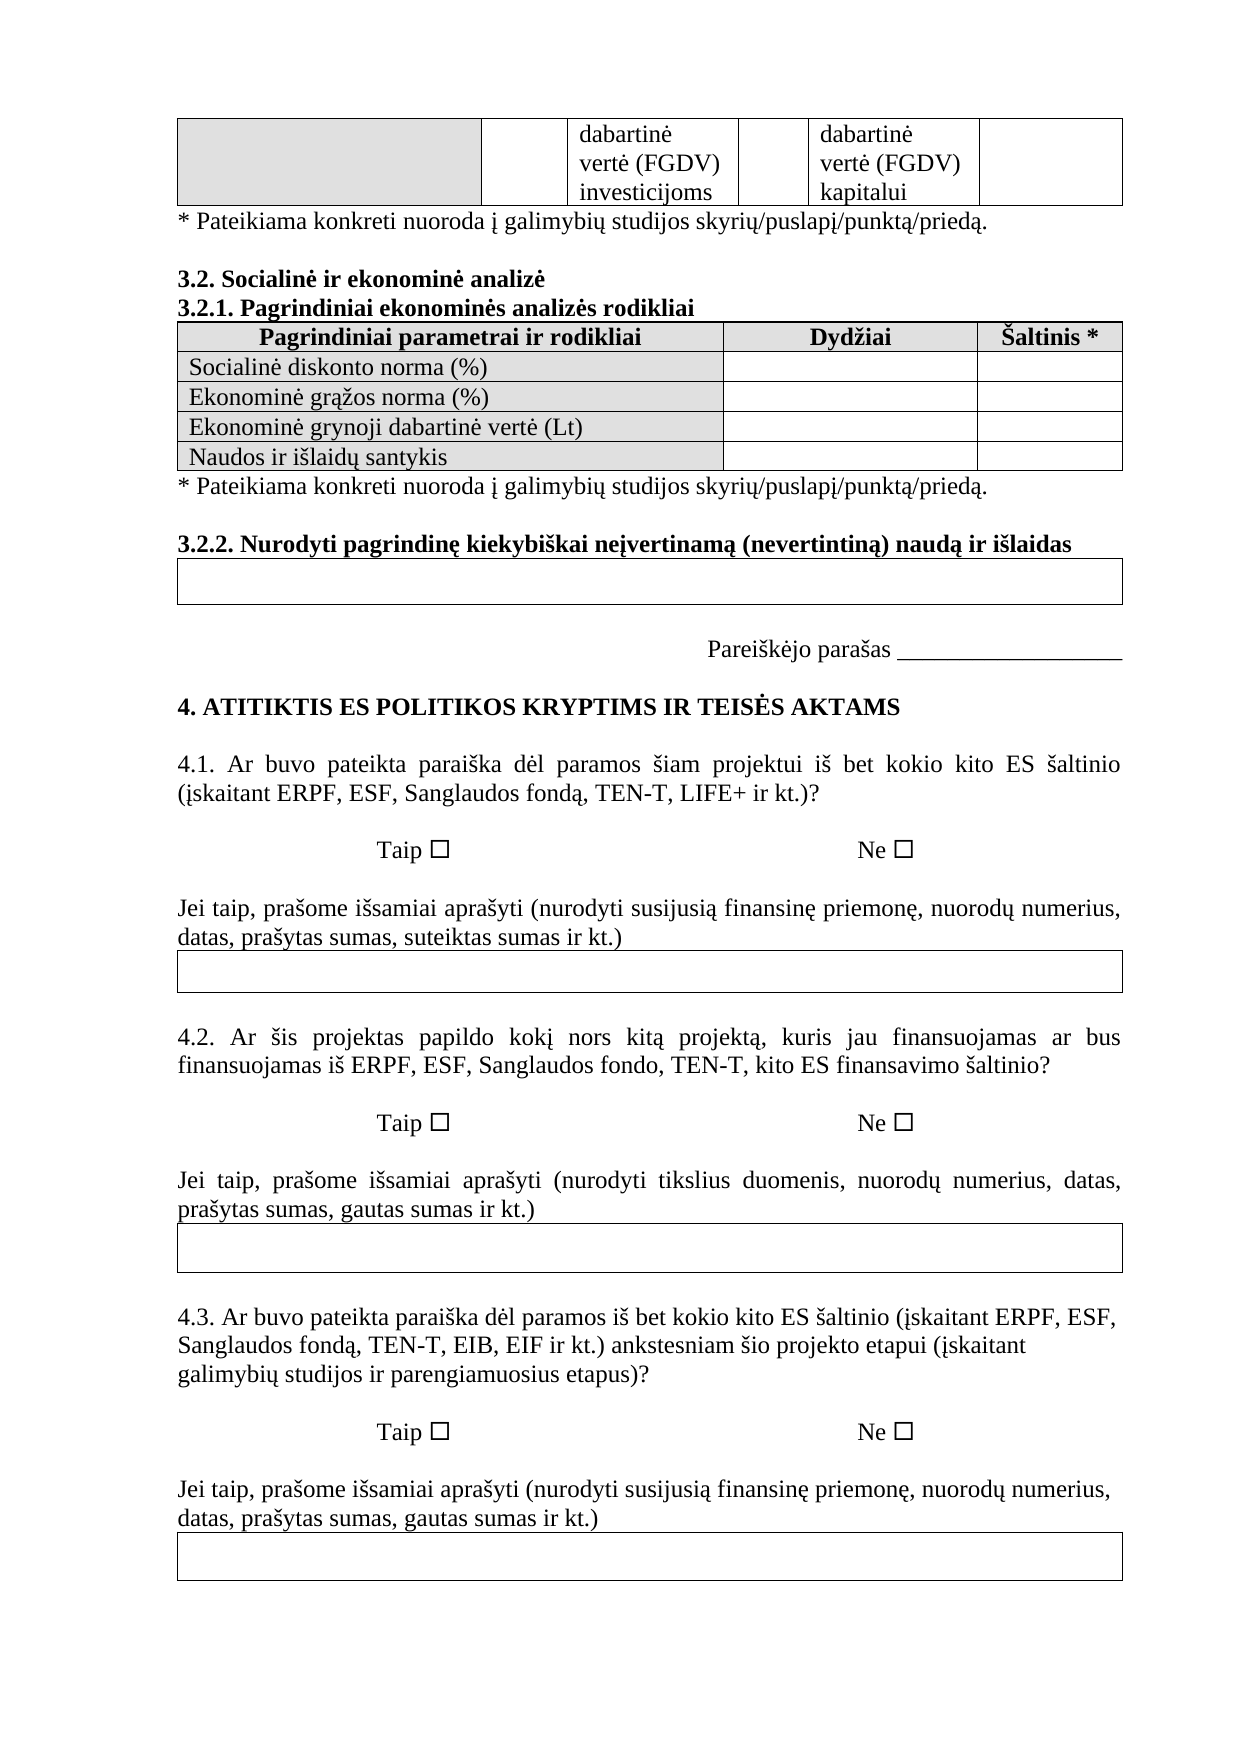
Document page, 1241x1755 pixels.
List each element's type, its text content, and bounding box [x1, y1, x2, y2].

table_header Taip [] [177, 1417, 650, 1445]
table_cell [978, 382, 1122, 411]
text 3.2.2. Nurodyti pagrindinę kiekybiškai neįvertinamą (nevertintiną) naudą ir išlaidas [177, 529, 1122, 558]
text Jei taip, prašome išsamiai aprašyti (nurodyti tikslius duomenis, nuorodų numerius, datas, prašytas sumas, gautas sumas ir kt.) [177, 1165, 1122, 1223]
table_cell [724, 442, 977, 470]
table_cell [980, 119, 1122, 205]
table_cell Socialinė diskonto norma (%) [178, 352, 723, 381]
table_header Pagrindiniai parametrai ir rodikliai [178, 323, 723, 351]
table_cell [978, 352, 1122, 381]
text 3.2. Socialinė ir ekonominė analizė [177, 264, 1122, 293]
table_cell [978, 442, 1122, 470]
text Pareiškėjo parašas __________________ [177, 634, 1122, 663]
table_cell Ekonominė grynoji dabartinė vertė (Lt) [178, 412, 723, 441]
text * Pateikiama konkreti nuoroda į galimybių studijos skyrių/puslapį/punktą/priedą. [177, 471, 1122, 500]
table_cell dabartinė vertė (FGDV) investicijoms [568, 119, 738, 205]
text Jei taip, prašome išsamiai aprašyti (nurodyti susijusią finansinę priemonę, nuorodų numerius, datas, prašytas sumas, suteiktas sumas ir kt.) [177, 893, 1122, 950]
table_header Dydžiai [724, 323, 977, 351]
table_header [178, 559, 1122, 604]
table_cell dabartinė vertė (FGDV) kapitalui [809, 119, 979, 205]
table_header [178, 1533, 1122, 1580]
table_header Šaltinis * [978, 323, 1122, 351]
text Jei taip, prašome išsamiai aprašyti (nurodyti susijusią finansinę priemonę, nuorodų numerius, datas, prašytas sumas, gautas sumas ir kt.) [177, 1474, 1122, 1532]
table_cell [724, 412, 977, 441]
text 4.2. Ar šis projektas papildo kokį nors kitą projektą, kuris jau finansuojamas ar bus finansuojamas iš ERPF, ESF, Sanglaudos fondo, TEN-T, kito ES finansavimo šaltinio? [177, 1022, 1122, 1079]
text 3.2.1. Pagrindiniai ekonominės analizės rodikliai [177, 293, 1122, 321]
table_header Ne [] [650, 1108, 1122, 1137]
table_header Taip [] [177, 1108, 650, 1137]
table_header [178, 951, 1122, 992]
table_cell Naudos ir išlaidų santykis [178, 442, 723, 470]
table_cell [724, 352, 977, 381]
table_header Ne [] [650, 835, 1122, 864]
table_header Ne [] [650, 1417, 1122, 1445]
table_cell [978, 412, 1122, 441]
text * Pateikiama konkreti nuoroda į galimybių studijos skyrių/puslapį/punktą/priedą. [177, 206, 1122, 235]
table_cell [482, 119, 567, 205]
table_cell Ekonominė grąžos norma (%) [178, 382, 723, 411]
text 4.1. Ar buvo pateikta paraiška dėl paramos šiam projektui iš bet kokio kito ES šaltinio (įskaitant ERPF, ESF, Sanglaudos fondą, TEN-T, LIFE+ ir kt.)? [177, 749, 1122, 807]
table_cell [411, 119, 481, 205]
table_cell [178, 119, 411, 205]
table_header [178, 1224, 1122, 1272]
table_cell [724, 382, 977, 411]
table_header Taip [] [177, 835, 650, 864]
table_cell [739, 119, 808, 205]
text 4.3. Ar buvo pateikta paraiška dėl paramos iš bet kokio kito ES šaltinio (įskaitant ERPF, ESF, Sanglaudos fondą, TEN-T, EIB, EIF ir kt.) ankstesniam šio projekto etapui (įskaitant galimybių studijos ir parengiamuosius etapus)? [177, 1302, 1122, 1388]
text 4. ATITIKTIS ES POLITIKOS KRYPTIMS IR TEISĖS AKTAMS [177, 692, 1122, 720]
